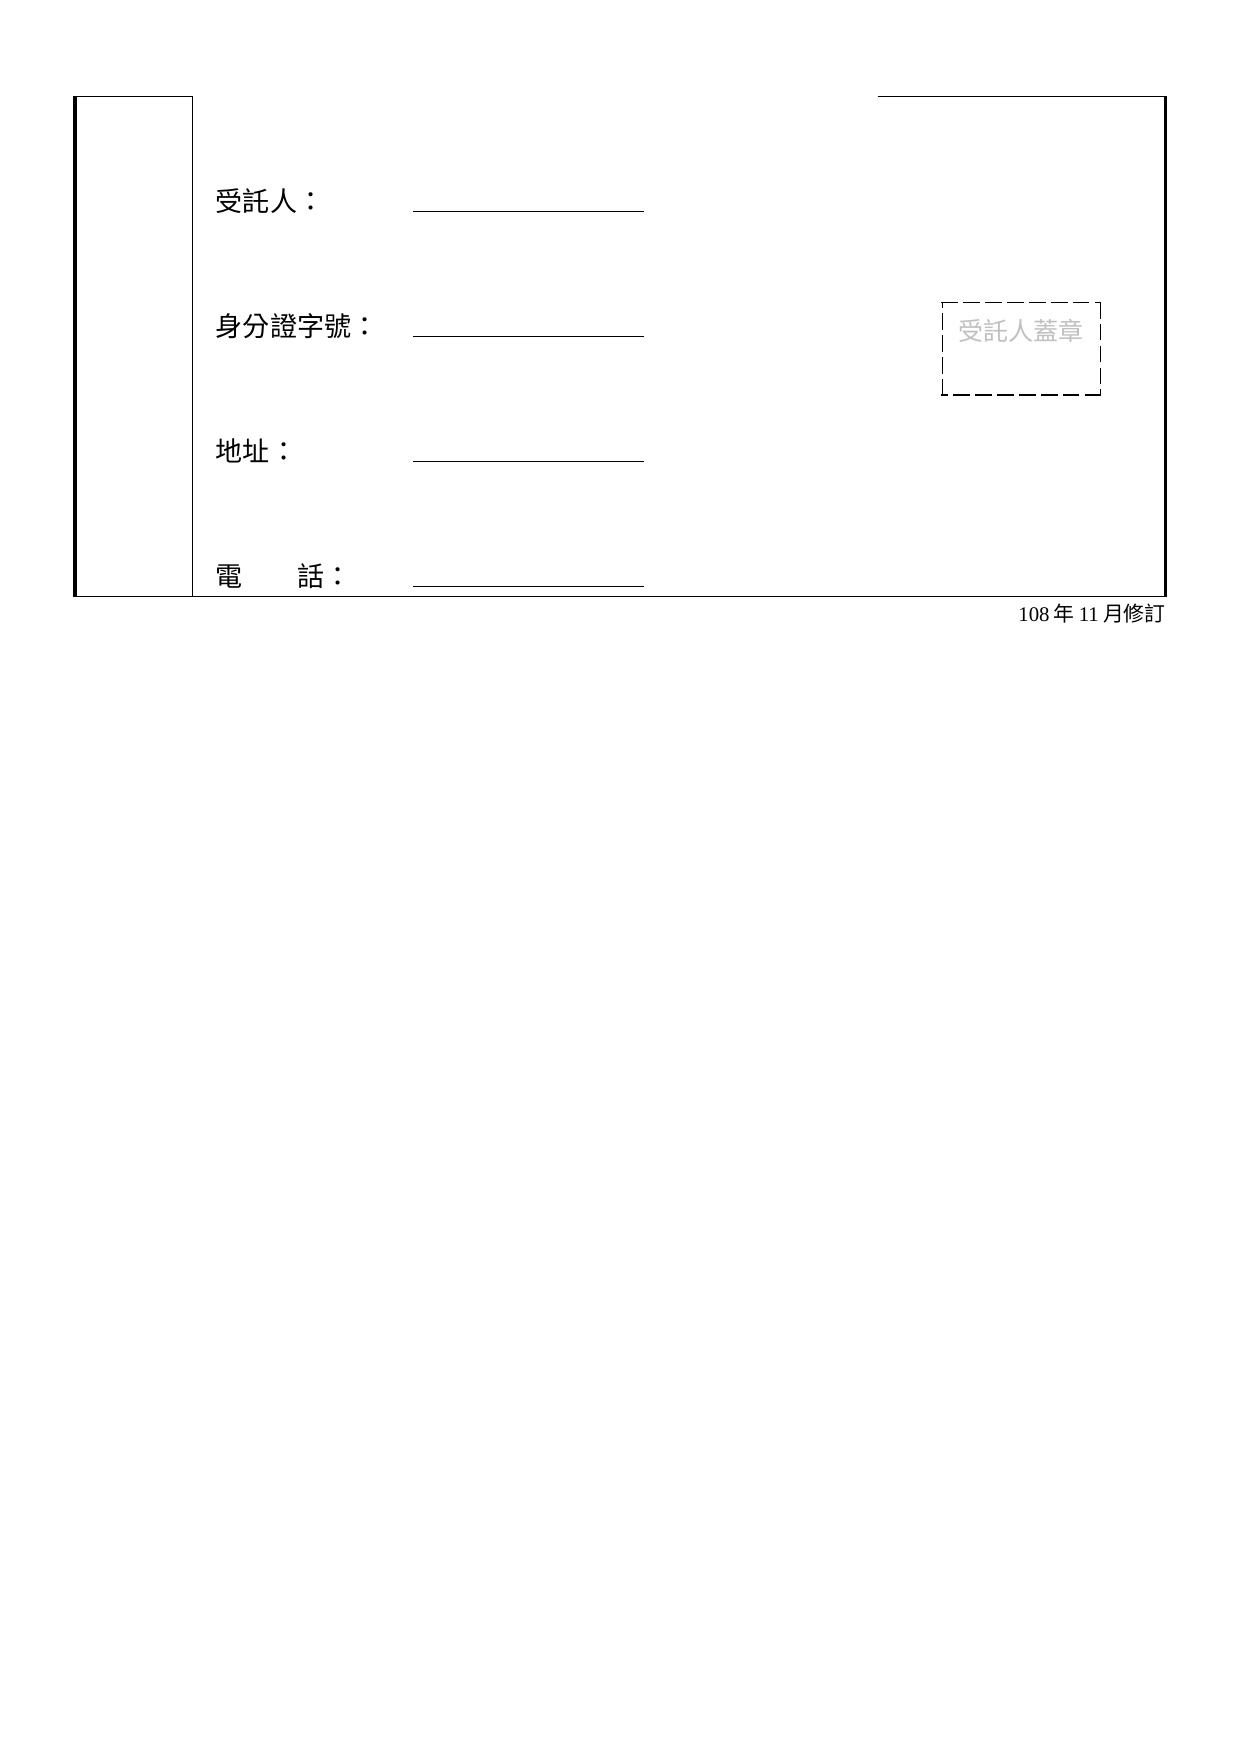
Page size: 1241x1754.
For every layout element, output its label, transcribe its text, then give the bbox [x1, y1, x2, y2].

table_cell [77, 97, 192, 596]
table_cell [390, 221, 877, 346]
table_cell [878, 97, 1164, 596]
table_cell [390, 346, 877, 471]
text 108年11月修訂 [75, 597, 1165, 627]
table_cell 地址： [193, 346, 390, 471]
table_cell [390, 471, 877, 596]
table_cell 電 話： [193, 471, 390, 596]
table_cell 身分證字號： [193, 221, 390, 346]
table_cell 受託人： [193, 96, 390, 221]
table_cell [390, 96, 877, 221]
